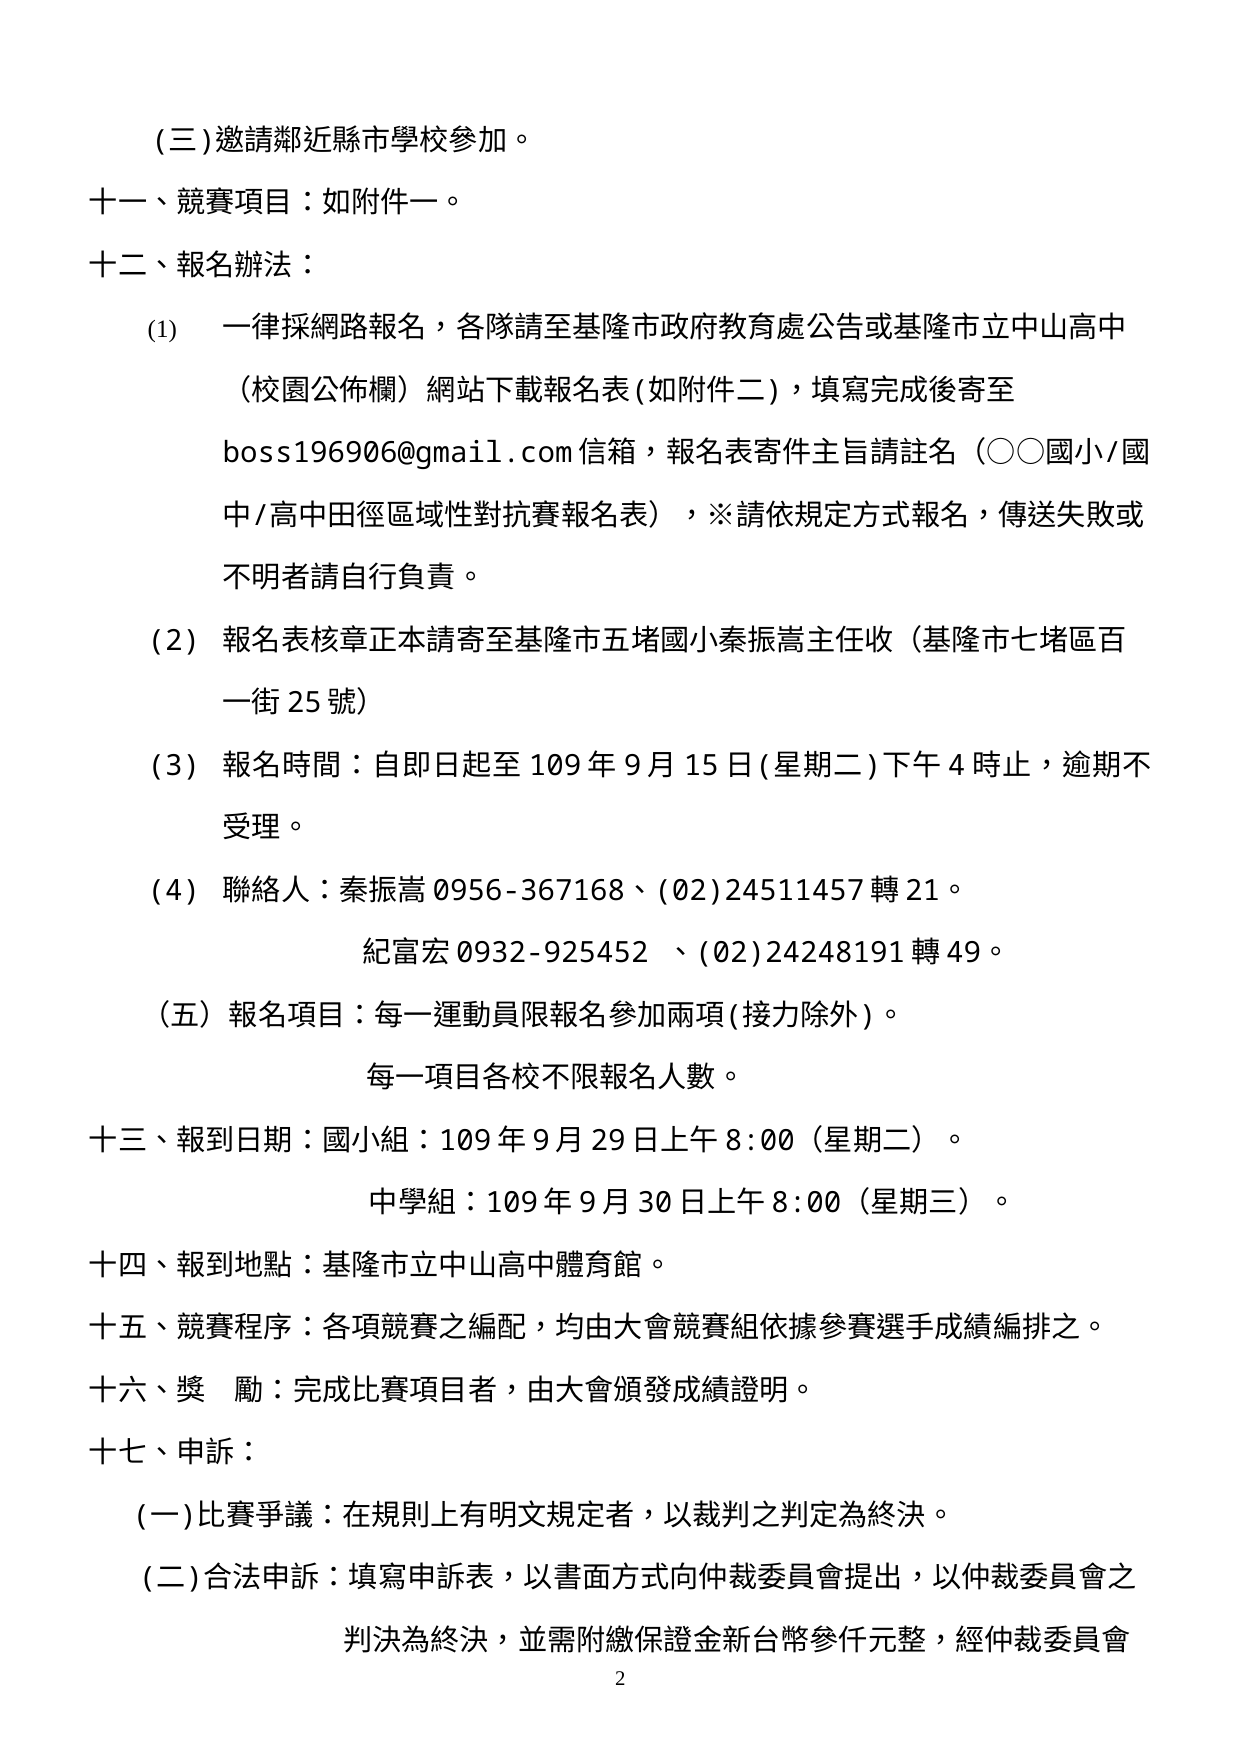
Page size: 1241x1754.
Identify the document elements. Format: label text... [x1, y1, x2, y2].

list 一律採網路報名，各隊請至基隆市政府教育處公告或基隆市立中山高中（校園公佈欄）網站下載報名表(如附件二)，填寫完成後寄至boss196906@gmail.com信箱，報名表寄件主旨請註名（○○國小/國中/高中田徑區域性對抗賽報名表），※請依規定方式報名，傳送失敗或不明者請自行負責。 [147, 283, 1152, 596]
text 十七、申訴： [89, 1408, 1152, 1471]
text 十三、報到日期：國小組：109年9月29日上午8:00（星期二）。 [89, 1096, 1152, 1158]
text 十四、報到地點：基隆市立中山高中體育館。 [89, 1221, 1152, 1283]
text 中學組：109年9月30日上午8:00（星期三）。 [89, 1158, 1152, 1221]
list 聯絡人：秦振嵩0956-367168、(02)24511457轉21。 [147, 846, 1152, 908]
text 十一、競賽項目：如附件一。 [89, 158, 1152, 221]
text 十六、獎 勵：完成比賽項目者，由大會頒發成績證明。 [89, 1346, 1152, 1408]
text (三)邀請鄰近縣市學校參加。 [151, 96, 1152, 158]
text 十五、競賽程序：各項競賽之編配，均由大會競賽組依據參賽選手成績編排之。 [89, 1283, 1152, 1346]
list 報名表核章正本請寄至基隆市五堵國小秦振嵩主任收（基隆市七堵區百一街25號） [147, 596, 1152, 721]
text 紀富宏0932-925452 、(02)24248191轉49。 [222, 908, 1152, 971]
text 十二、報名辦法： [89, 221, 1152, 283]
text （五）報名項目：每一運動員限報名參加兩項(接力除外)。 [89, 971, 1152, 1033]
text 每一項目各校不限報名人數。 [89, 1033, 1152, 1096]
list 報名時間：自即日起至109年9月15日(星期二)下午4時止，逾期不受理。 [147, 721, 1152, 846]
text (二)合法申訴：填寫申訴表，以書面方式向仲裁委員會提出，以仲裁委員會之判決為終決，並需附繳保證金新台幣參仟元整，經仲裁委員會 [139, 1533, 1152, 1658]
text (一)比賽爭議：在規則上有明文規定者，以裁判之判定為終決。 [89, 1471, 1152, 1533]
